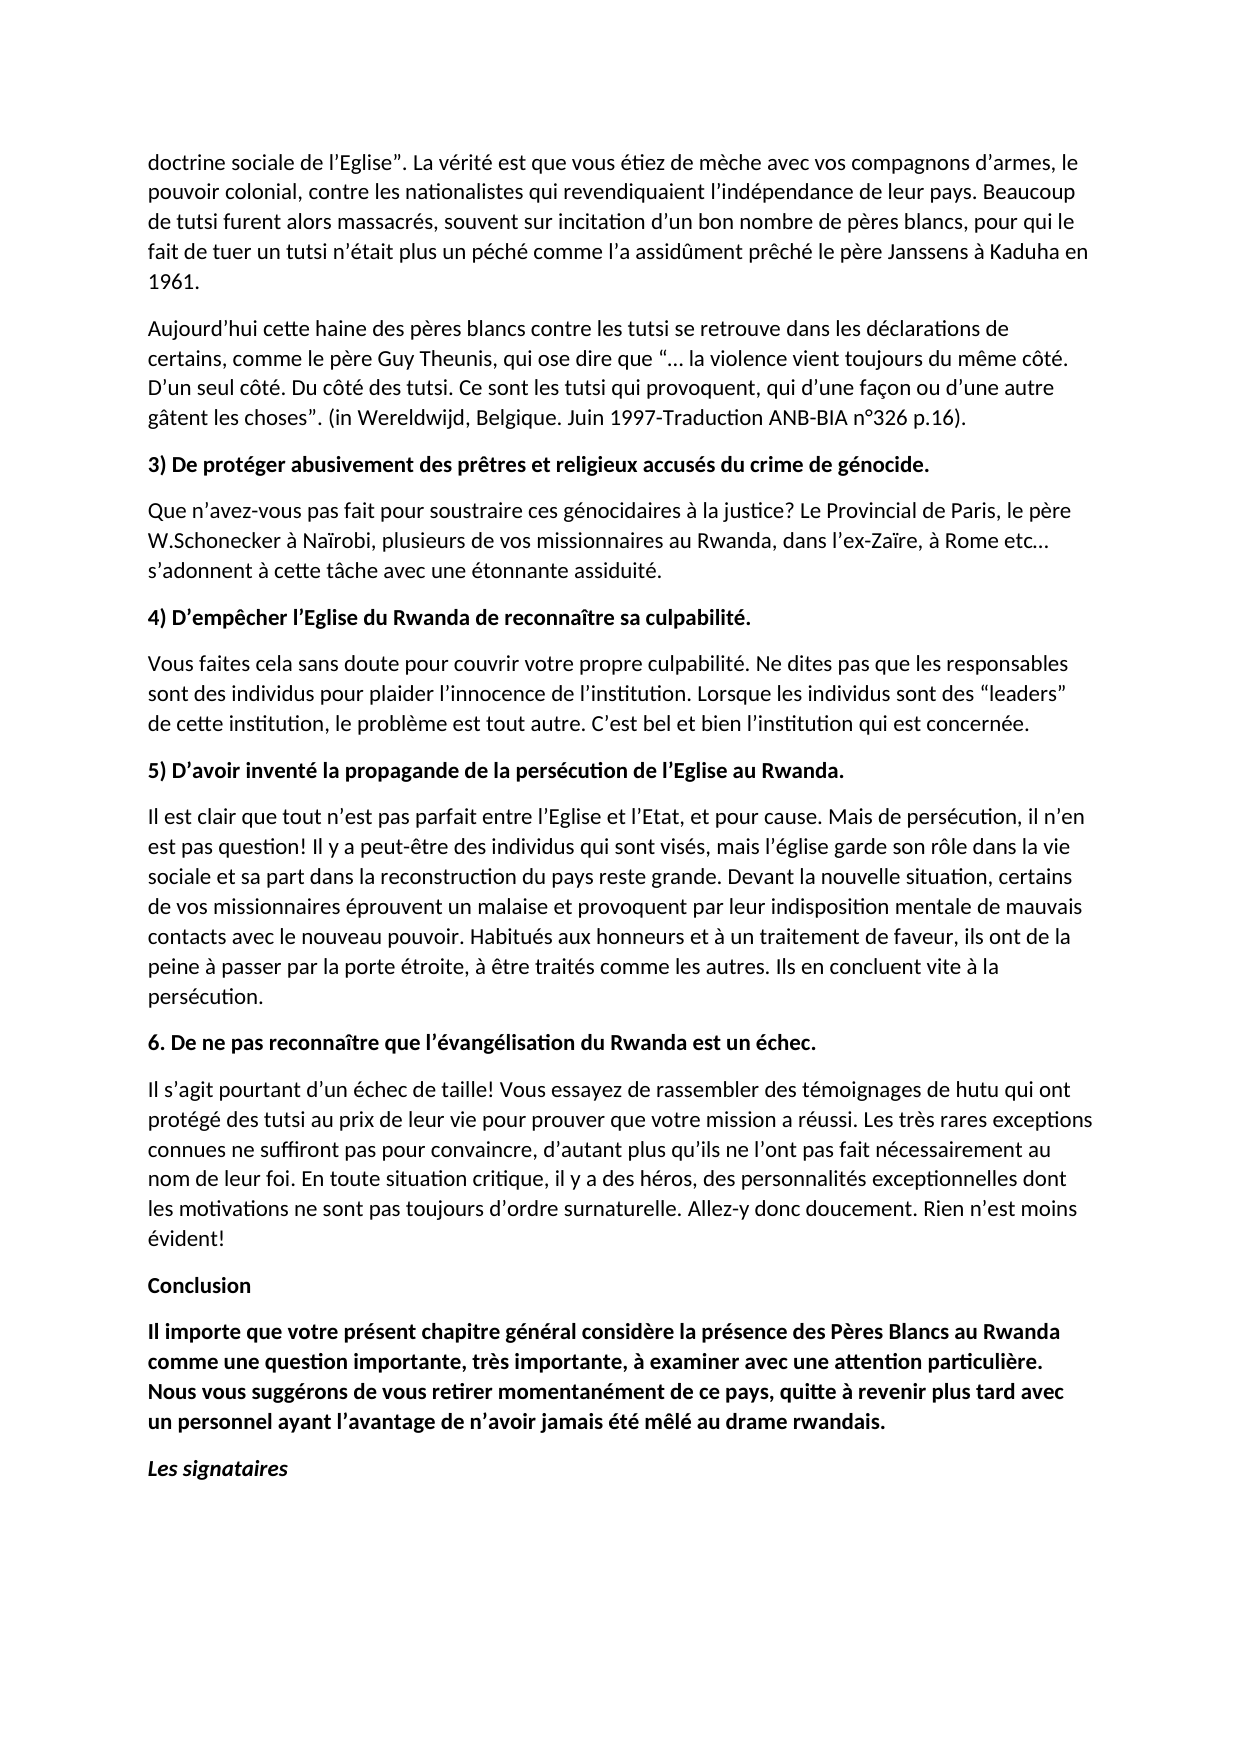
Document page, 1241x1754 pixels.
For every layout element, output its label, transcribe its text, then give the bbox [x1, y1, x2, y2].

text 6. De ne pas reconnaître que l’évangélisation du Rwanda est un échec. [148, 1028, 1093, 1056]
text Aujourd’hui cette haine des pères blancs contre les tutsi se retrouve dans les déclarations de certains, comme le père Guy Theunis, qui ose dire que “… la violence vient toujours du même côté. D’un seul côté. Du côté des tutsi. Ce sont les tutsi qui provoquent, qui d’une façon ou d’une autre gâtent les choses”. (in Wereldwijd, Belgique. Juin 1997-Traduction ANB-BIA n°326 p.16). [148, 314, 1093, 431]
text Il s’agit pourtant d’un échec de taille! Vous essayez de rassembler des témoignages de hutu qui ont protégé des tutsi au prix de leur vie pour prouver que votre mission a réussi. Les très rares exceptions connues ne suffiront pas pour convaincre, d’autant plus qu’ils ne l’ont pas fait nécessairement au nom de leur foi. En toute situation critique, il y a des héros, des personnalités exceptionnelles dont les motivations ne sont pas toujours d’ordre surnaturelle. Allez-y donc doucement. Rien n’est moins évident! [148, 1075, 1093, 1252]
text Il importe que votre présent chapitre général considère la présence des Pères Blancs au Rwanda comme une question importante, très importante, à examiner avec une attention particulière. Nous vous suggérons de vous retirer momentanément de ce pays, quitte à revenir plus tard avec un personnel ayant l’avantage de n’avoir jamais été mêlé au drame rwandais. [148, 1317, 1093, 1435]
text Conclusion [148, 1271, 1093, 1299]
text Il est clair que tout n’est pas parfait entre l’Eglise et l’Etat, et pour cause. Mais de persécution, il n’en est pas question! Il y a peut-être des individus qui sont visés, mais l’église garde son rôle dans la vie sociale et sa part dans la reconstruction du pays reste grande. Devant la nouvelle situation, certains de vos missionnaires éprouvent un malaise et provoquent par leur indisposition mentale de mauvais contacts avec le nouveau pouvoir. Habitués aux honneurs et à un traitement de faveur, ils ont de la peine à passer par la porte étroite, à être traités comme les autres. Ils en concluent vite à la persécution. [148, 802, 1093, 1010]
text Les signataires [148, 1454, 1093, 1482]
text 5) D’avoir inventé la propagande de la persécution de l’Eglise au Rwanda. [148, 756, 1093, 784]
text Que n’avez-vous pas fait pour soustraire ces génocidaires à la justice? Le Provincial de Paris, le père W.Schonecker à Naïrobi, plusieurs de vos missionnaires au Rwanda, dans l’ex-Zaïre, à Rome etc… s’adonnent à cette tâche avec une étonnante assiduité. [148, 497, 1093, 584]
text Vous faites cela sans doute pour couvrir votre propre culpabilité. Ne dites pas que les responsables sont des individus pour plaider l’innocence de l’institution. Lorsque les individus sont des “leaders” de cette institution, le problème est tout autre. C’est bel et bien l’institution qui est concernée. [148, 649, 1093, 737]
text 4) D’empêcher l’Eglise du Rwanda de reconnaître sa culpabilité. [148, 603, 1093, 631]
text doctrine sociale de l’Eglise”. La vérité est que vous étiez de mèche avec vos compagnons d’armes, le pouvoir colonial, contre les nationalistes qui revendiquaient l’indépendance de leur pays. Beaucoup de tutsi furent alors massacrés, souvent sur incitation d’un bon nombre de pères blancs, pour qui le fait de tuer un tutsi n’était plus un péché comme l’a assidûment prêché le père Janssens à Kaduha en 1961. [148, 148, 1093, 295]
text 3) De protéger abusivement des prêtres et religieux accusés du crime de génocide. [148, 450, 1093, 478]
